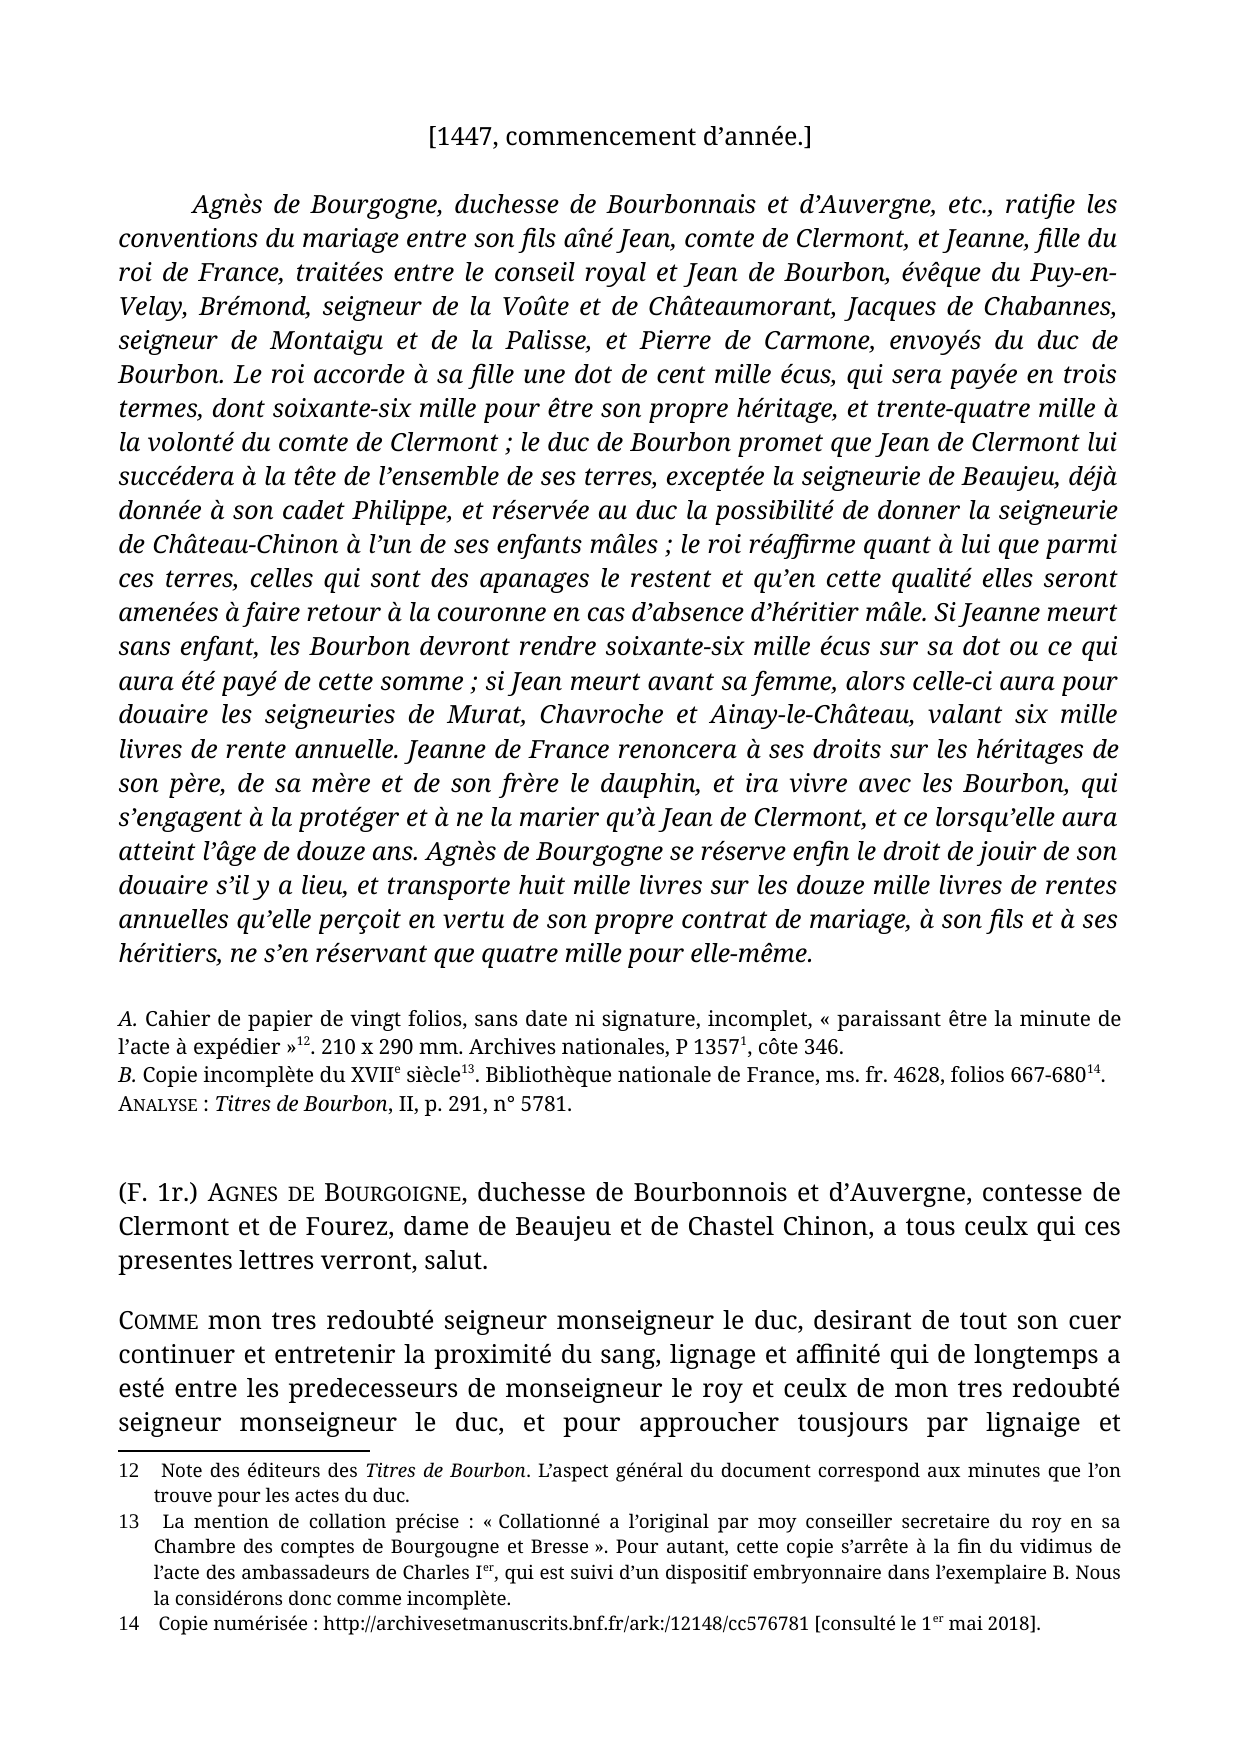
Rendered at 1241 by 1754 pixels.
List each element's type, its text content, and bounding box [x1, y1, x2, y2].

text Agnès de Bourgogne, duchesse de Bourbonnais et d’Auvergne, etc., ratifie les conventions du mariage entre son fils aîné Jean, comte de Clermont, et Jeanne, fille du roi de France, traitées entre le conseil royal et Jean de Bourbon, évêque du Puy-en-Velay, Brémond, seigneur de la Voûte et de Châteaumorant, Jacques de Chabannes, seigneur de Montaigu et de la Palisse, et Pierre de Carmone, envoyés du duc de Bourbon. Le roi accorde à sa fille une dot de cent mille écus, qui sera payée en trois termes, dont soixante-six mille pour être son propre héritage, et trente-quatre mille à la volonté du comte de Clermont ; le duc de Bourbon promet que Jean de Clermont lui succédera à la tête de l’ensemble de ses terres, exceptée la seigneurie de Beaujeu, déjà donnée à son cadet Philippe, et réservée au duc la possibilité de donner la seigneurie de Château-Chinon à l’un de ses enfants mâles ; le roi réaffirme quant à lui que parmi ces terres, celles qui sont des apanages le restent et qu’en cette qualité elles seront amenées à faire retour à la couronne en cas d’absence d’héritier mâle. Si Jeanne meurt sans enfant, les Bourbon devront rendre soixante-six mille écus sur sa dot ou ce qui aura été payé de cette somme ; si Jean meurt avant sa femme, alors celle-ci aura pour douaire les seigneuries de Murat, Chavroche et Ainay-le-Château, valant six mille livres de rente annuelle. Jeanne de France renoncera à ses droits sur les héritages de son père, de sa mère et de son frère le dauphin, et ira vivre avec les Bourbon, qui s’engagent à la protéger et à ne la marier qu’à Jean de Clermont, et ce lorsqu’elle aura atteint l’âge de douze ans. Agnès de Bourgogne se réserve enfin le droit de jouir de son douaire s’il y a lieu, et transporte huit mille livres sur les douze mille livres de rentes annuelles qu’elle perçoit en vertu de son propre contrat de mariage, à son fils et à ses héritiers, ne s’en réservant que quatre mille pour elle-même. [118, 186, 1122, 970]
text [1447, commencement d’année.] [118, 118, 1122, 152]
text (F. 1r.) Agnes de Bourgoigne, duchesse de Bourbonnois et d’Auvergne, contesse de Clermont et de Fourez, dame de Beaujeu et de Chastel Chinon, a tous ceulx qui ces presentes lettres verront, salut. [118, 1174, 1122, 1277]
text Comme mon tres redoubté seigneur monseigneur le duc, desirant de tout son cuer continuer et entretenir la proximité du sang, lignage et affinité qui de longtemps a esté entre les predecesseurs de monseigneur le roy et ceulx de mon tres redoubté seigneur monseigneur le duc, et pour approucher tousjours par lignaige et [118, 1303, 1122, 1439]
text Note des éditeurs des Titres de Bourbon. L’aspect général du document correspond aux minutes que l’on trouve pour les actes du duc. [118, 1457, 1122, 1508]
text Analyse : Titres de Bourbon, II, p. 291, n° 5781. [118, 1089, 1122, 1117]
text Copie numérisée : http://archivesetmanuscrits.bnf.fr/ark:/12148/cc576781 [consulté le 1er mai 2018]. [118, 1610, 1122, 1636]
text La mention de collation précise : « Collationné a l’original par moy conseiller secretaire du roy en sa Chambre des comptes de Bourgougne et Bresse ». Pour autant, cette copie s’arrête à la fin du vidimus de l’acte des ambassadeurs de Charles Ier, qui est suivi d’un dispositif embryonnaire dans l’exemplaire B. Nous la considérons donc comme incomplète. [118, 1508, 1122, 1610]
text A. Cahier de papier de vingt folios, sans date ni signature, incomplet, « paraissant être la minute de l’acte à expédier ». 210 x 290 mm. Archives nationales, P 13571, côte 346. [118, 1004, 1122, 1061]
text B. Copie incomplète du XVIIe siècle. Bibliothèque nationale de France, ms. fr. 4628, folios 667-680. [118, 1061, 1122, 1089]
